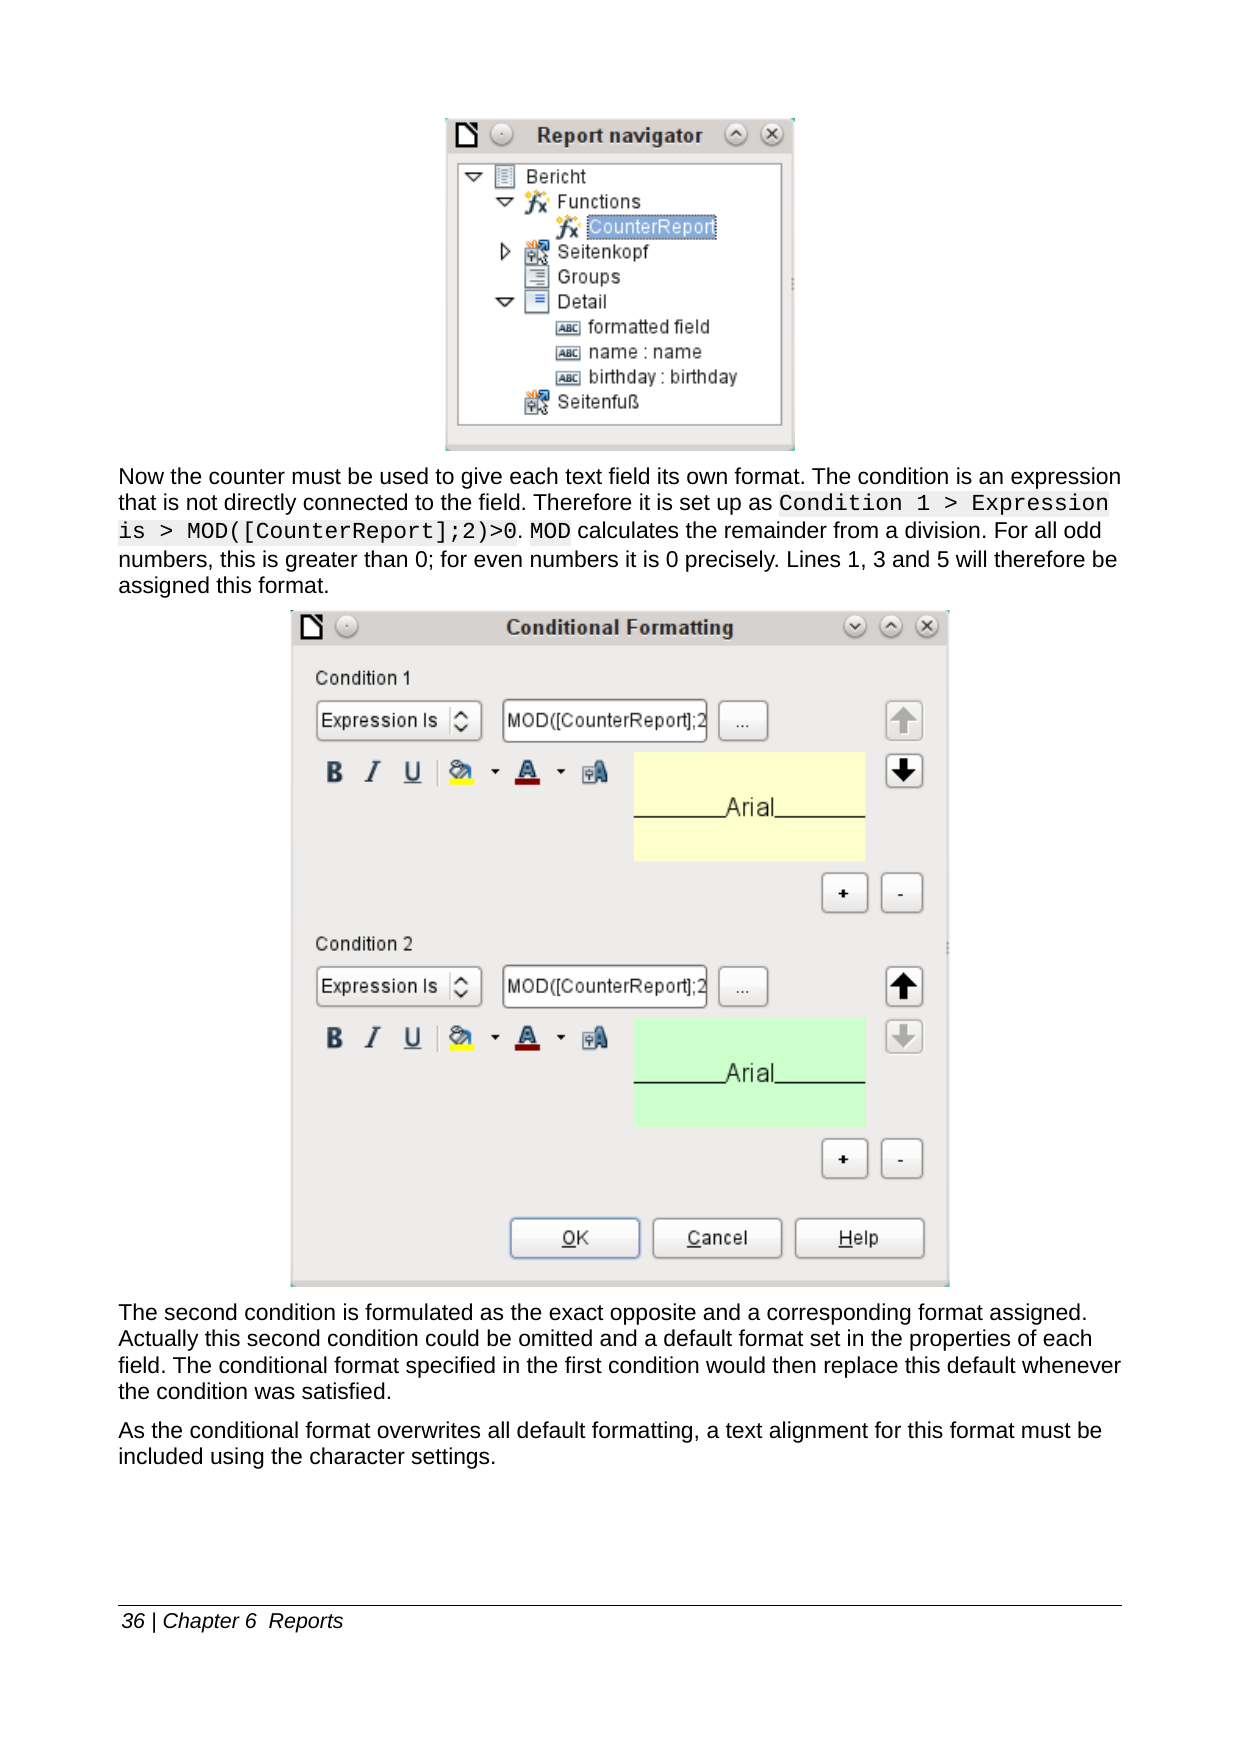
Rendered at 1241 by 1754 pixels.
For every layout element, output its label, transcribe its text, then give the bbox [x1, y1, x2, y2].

text As the conditional format overwrites all default formatting, a text alignment for this format must be included using the character settings. [118, 1417, 1122, 1469]
picture [290, 610, 950, 1287]
text Now the counter must be used to give each text field its own format. The condition is an expression that is not directly connected to the field. Therefore it is set up as Condition 1 > Expression is > MOD([CounterReport];2)>0. MOD calculates the remainder from a division. For all odd numbers, this is greater than 0; for even numbers it is 0 precisely. Lines 1, 3 and 5 will therefore be assigned this format. [118, 463, 1122, 598]
picture [445, 118, 795, 451]
text The second condition is formulated as the exact opposite and a corresponding format assigned. Actually this second condition could be omitted and a default format set in the properties of each field. The conditional format specified in the first condition would then replace this default whenever the condition was satisfied. [118, 1299, 1122, 1404]
